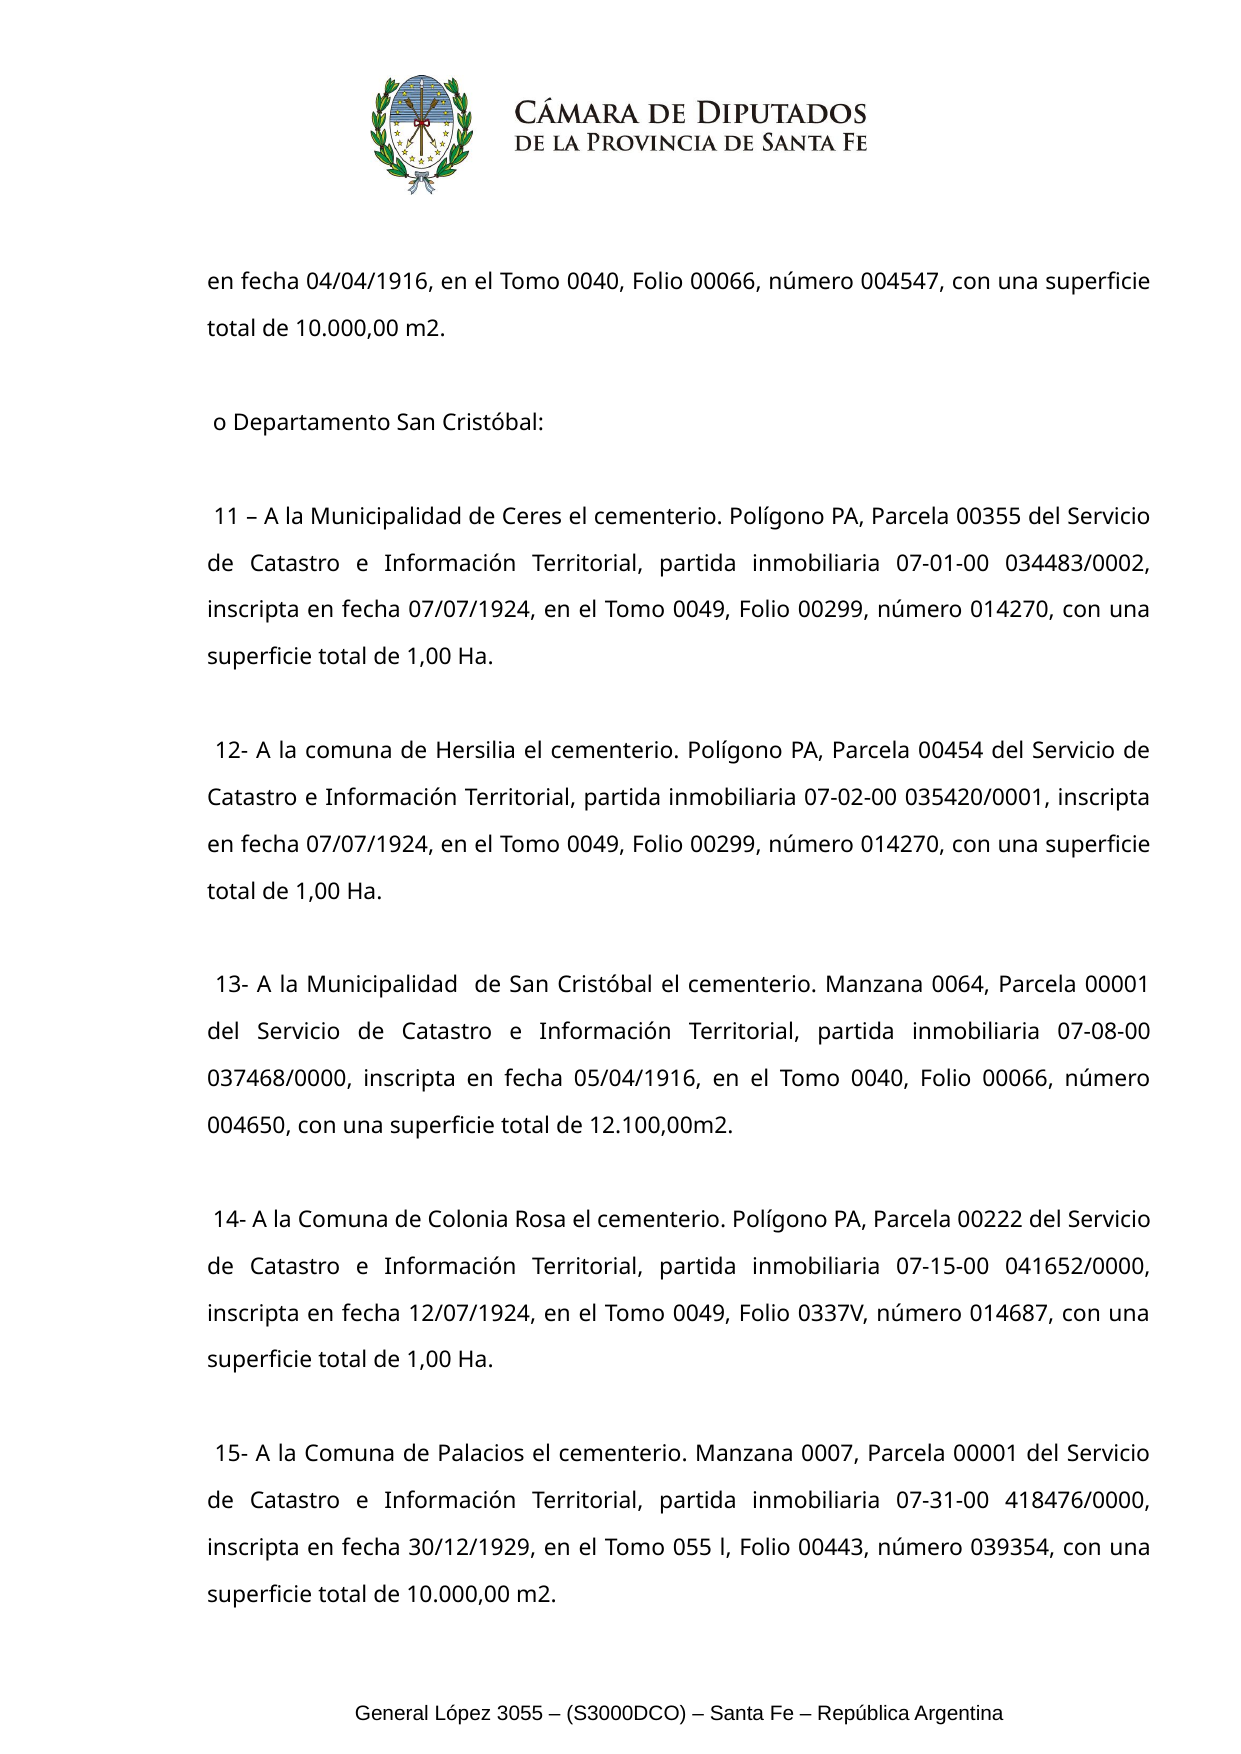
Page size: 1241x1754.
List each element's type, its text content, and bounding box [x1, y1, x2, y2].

text 13- A la Municipalidad de San Cristóbal el cementerio. Manzana 0064, Parcela 00001 del Servicio de Catastro e Información Territorial, partida inmobiliaria 07-08-00 037468/0000, inscripta en fecha 05/04/1916, en el Tomo 0040, Folio 00066, número 004650, con una superficie total de 12.100,00m2. [207, 968, 1152, 1140]
text o Departamento San Cristóbal: [207, 406, 1152, 437]
text 11 – A la Municipalidad de Ceres el cementerio. Polígono PA, Parcela 00355 del Servicio de Catastro e Información Territorial, partida inmobiliaria 07-01-00 034483/0002, inscripta en fecha 07/07/1924, en el Tomo 0049, Folio 00299, número 014270, con una superficie total de 1,00 Ha. [207, 500, 1152, 672]
text 12- A la comuna de Hersilia el cementerio. Polígono PA, Parcela 00454 del Servicio de Catastro e Información Territorial, partida inmobiliaria 07-02-00 035420/0001, inscripta en fecha 07/07/1924, en el Tomo 0049, Folio 00299, número 014270, con una superficie total de 1,00 Ha. [207, 734, 1152, 906]
text en fecha 04/04/1916, en el Tomo 0040, Folio 00066, número 004547, con una superficie total de 10.000,00 m2. [207, 265, 1152, 343]
text 14- A la Comuna de Colonia Rosa el cementerio. Polígono PA, Parcela 00222 del Servicio de Catastro e Información Territorial, partida inmobiliaria 07-15-00 041652/0000, inscripta en fecha 12/07/1924, en el Tomo 0049, Folio 0337V, número 014687, con una superficie total de 1,00 Ha. [207, 1203, 1152, 1375]
text 15- A la Comuna de Palacios el cementerio. Manzana 0007, Parcela 00001 del Servicio de Catastro e Información Territorial, partida inmobiliaria 07-31-00 418476/0000, inscripta en fecha 30/12/1929, en el Tomo 055 l, Folio 00443, número 039354, con una superficie total de 10.000,00 m2. [207, 1437, 1152, 1609]
picture [370, 75, 867, 199]
